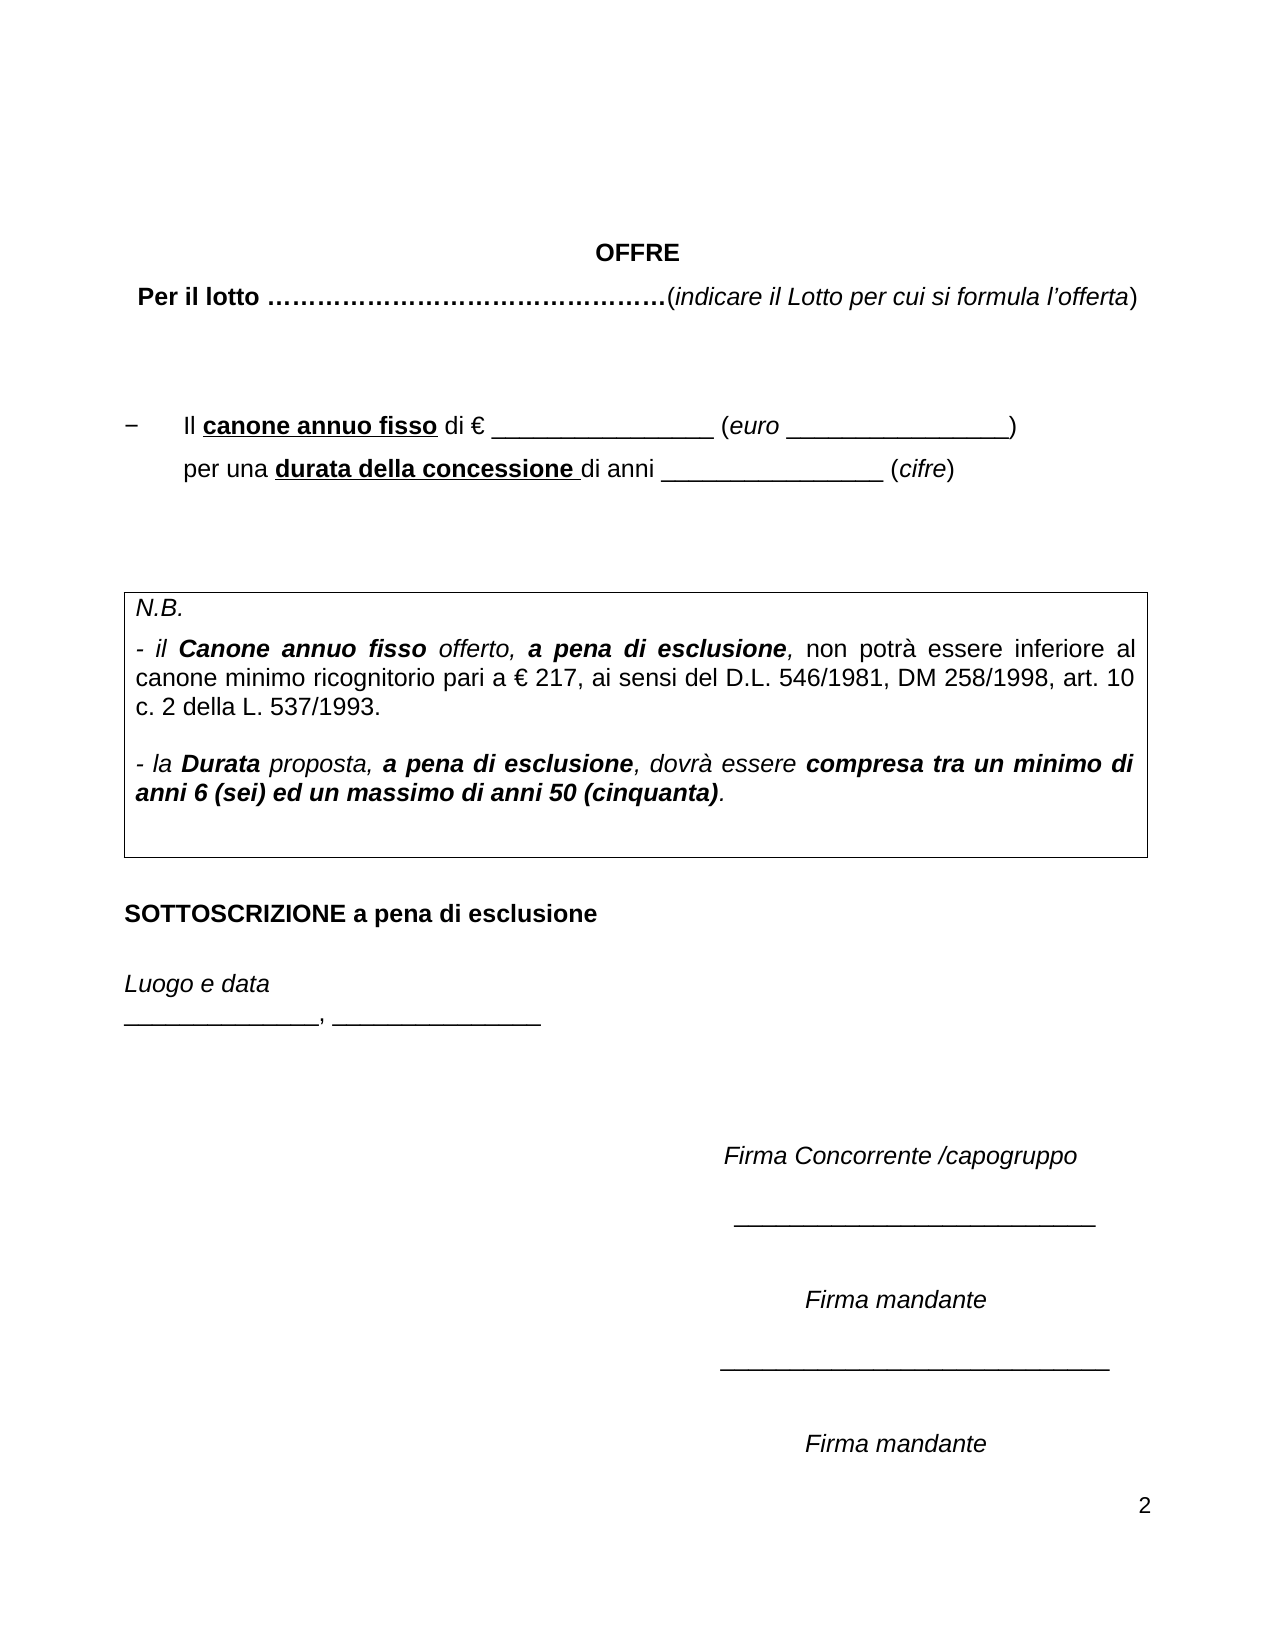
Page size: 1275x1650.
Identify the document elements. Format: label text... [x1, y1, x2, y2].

text Luogo e data [124, 969, 1151, 998]
text SOTTOSCRIZIONE a pena di esclusione [124, 899, 1151, 928]
text __________________________ [124, 1199, 1151, 1228]
text ______________, _______________ [124, 998, 1151, 1026]
subtitle OFFRE [124, 238, 1151, 267]
text Firma mandante [640, 1429, 1080, 1458]
text Firma mandante [640, 1285, 1080, 1314]
list Il canone annuo fisso di € ________________ (euro ________________) [124, 411, 1151, 439]
text per una durata della concessione di anni ________________ (cifre) [183, 454, 1151, 483]
text Firma Concorrente /capogruppo [124, 1141, 1080, 1170]
subtitle Per il lotto …………………………………………(indicare il Lotto per cui si formula l’offerta) [124, 281, 1151, 310]
table_header N.B. - il Canone annuo fisso offerto, a pena di esclusione, non potrà essere inferiore al canone minimo ricognitorio pari a € 217, ai sensi del D.L. 546/1981, DM 258/1998, art. 10 c. 2 della L. 537/1993. - la Durata proposta, a pena di esclusione, dovrà essere compresa tra un minimo di anni 6 (sei) ed un massimo di anni 50 (cinquanta). [125, 593, 1147, 857]
text ____________________________ [124, 1343, 1110, 1371]
